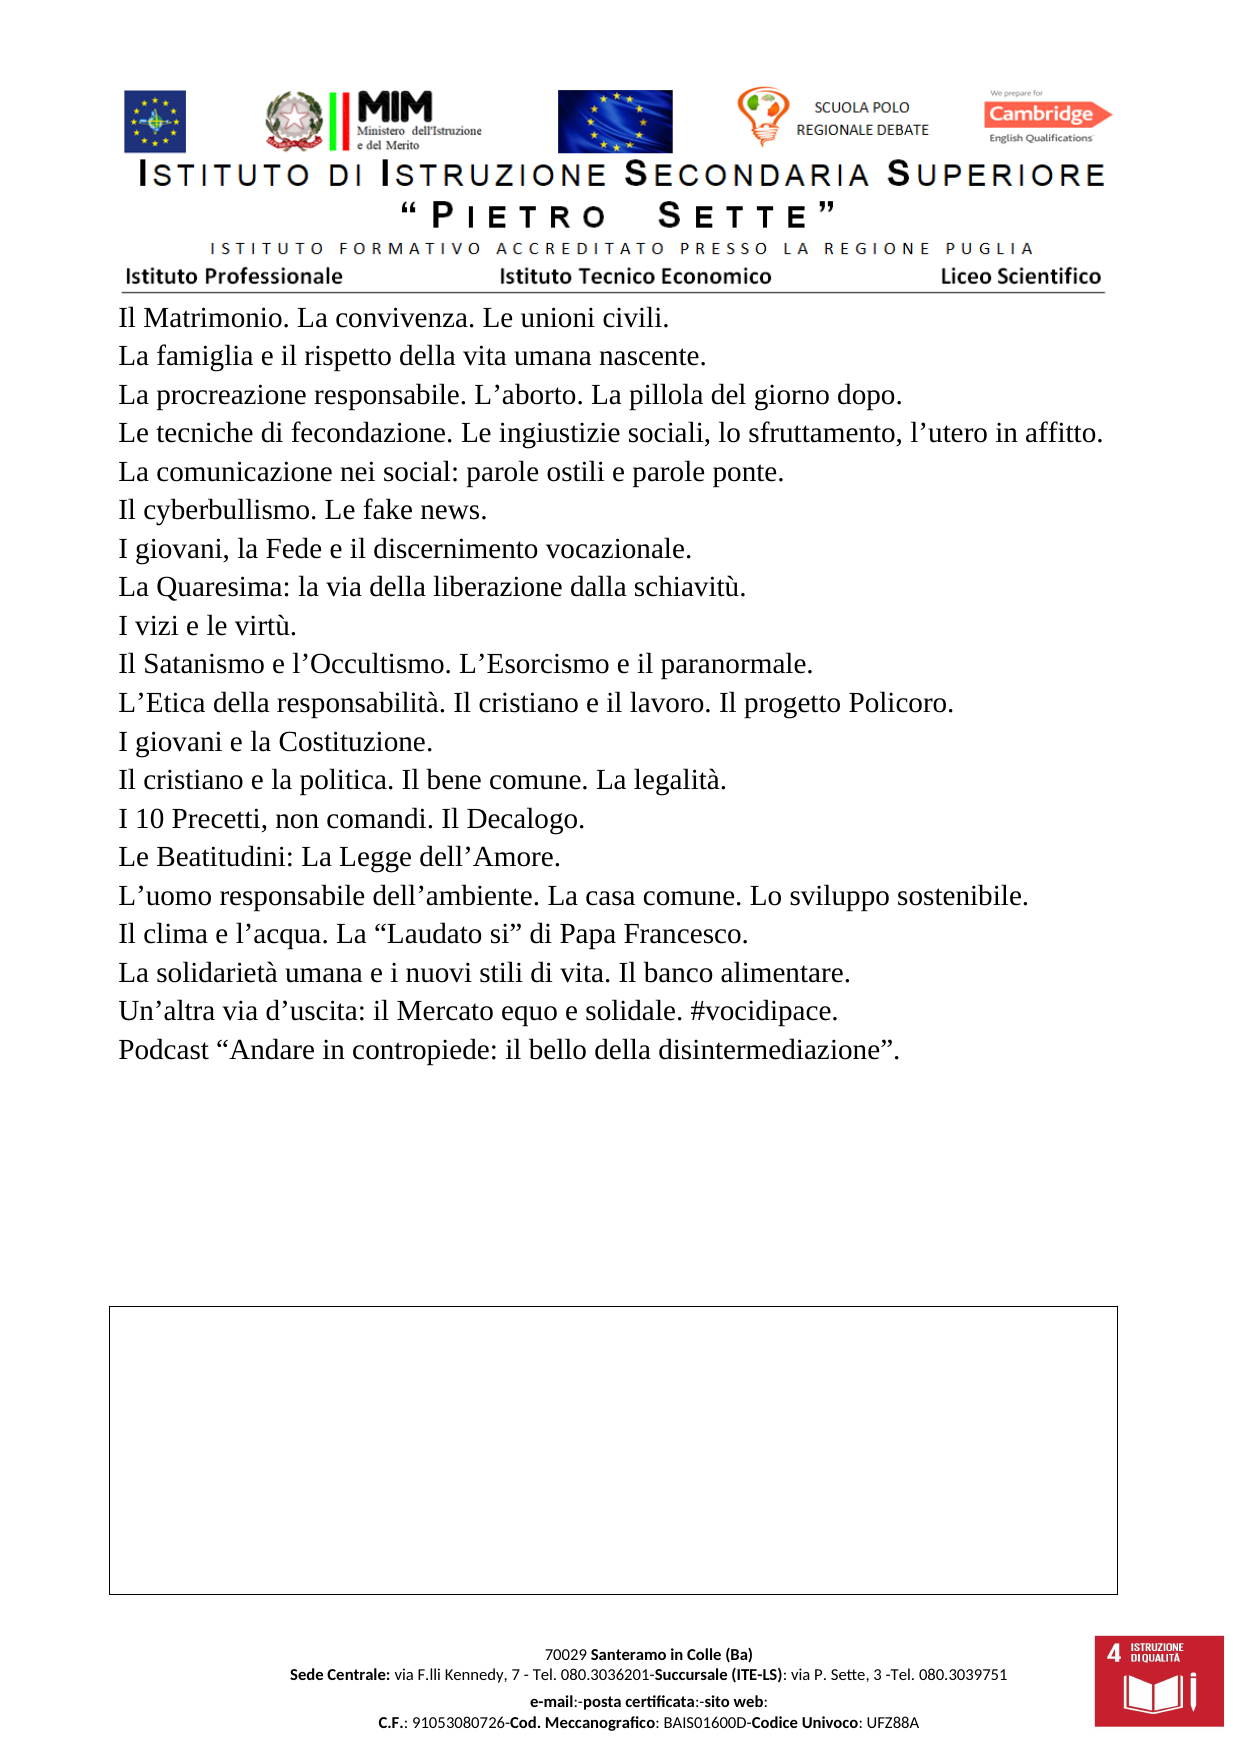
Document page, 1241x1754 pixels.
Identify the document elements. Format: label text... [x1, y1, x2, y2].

list Le tecniche di fecondazione. Le ingiustizie sociali, lo sfruttamento, l’utero in affitto. [118, 415, 1122, 449]
list Il clima e l’acqua. La “Laudato si” di Papa Francesco. [118, 916, 1122, 950]
list I 10 Precetti, non comandi. Il Decalogo. [118, 801, 1122, 834]
list Il cristiano e la politica. Il bene comune. La legalità. [118, 762, 1122, 796]
list Un’altra via d’uscita: il Mercato equo e solidale. #vocidipace. [118, 993, 1122, 1027]
list L’uomo responsabile dell’ambiente. La casa comune. Lo sviluppo sostenibile. [118, 878, 1122, 911]
picture [118, 85, 1122, 300]
list L’Etica della responsabilità. Il cristiano e il lavoro. Il progetto Policoro. [118, 685, 1122, 719]
list La comunicazione nei social: parole ostili e parole ponte. [118, 454, 1122, 487]
list La famiglia e il rispetto della vita umana nascente. [118, 338, 1122, 372]
list I giovani, la Fede e il discernimento vocazionale. [118, 531, 1122, 564]
list La solidarietà umana e i nuovi stili di vita. Il banco alimentare. [118, 955, 1122, 988]
list Podcast “Andare in contropiede: il bello della disintermediazione”. [118, 1032, 1122, 1066]
list La Quaresima: la via della liberazione dalla schiavitù. [118, 569, 1122, 603]
list Il Satanismo e l’Occultismo. L’Esorcismo e il paranormale. [118, 647, 1122, 680]
list I giovani e la Costituzione. [118, 724, 1122, 757]
list Il Matrimonio. La convivenza. Le unioni civili. [118, 300, 1122, 333]
list I vizi e le virtù. [118, 608, 1122, 642]
list Il cyberbullismo. Le fake news. [118, 492, 1122, 526]
list La procreazione responsabile. L’aborto. La pillola del giorno dopo. [118, 377, 1122, 410]
list Le Beatitudini: La Legge dell’Amore. [118, 839, 1122, 873]
picture [1092, 1635, 1226, 1734]
